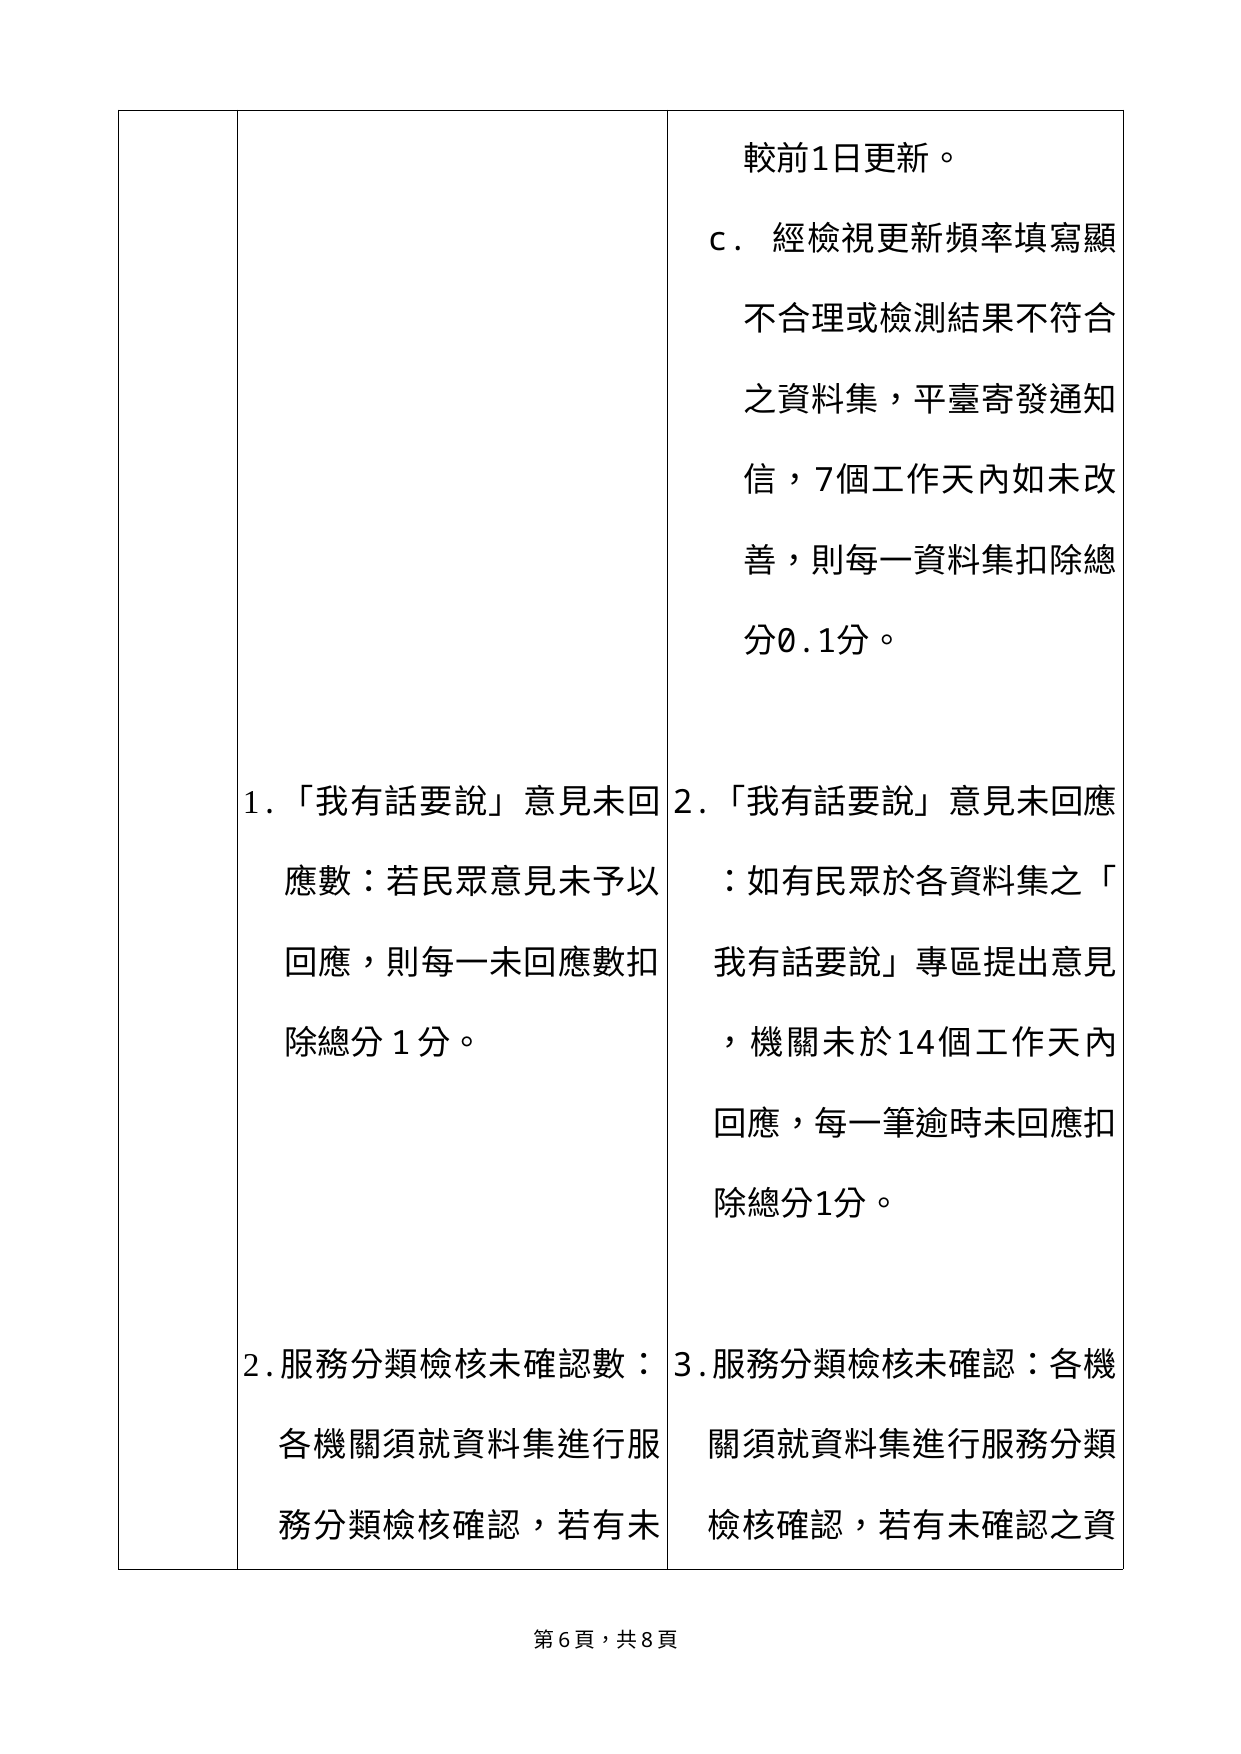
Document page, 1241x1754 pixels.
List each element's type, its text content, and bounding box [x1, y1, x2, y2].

table_cell [119, 111, 237, 1568]
table_cell 1.「我有話要說」意見未回應數：若民眾意見未予以回應，則每一未回應數扣除總分1分。 2.服務分類檢核未確認數：各機關須就資料集進行服務分類檢核確認，若有未 [238, 111, 667, 1568]
table_cell 1.資料集更新頻率： 更新頻率填寫為「1年」、「不定期更新」、「不更新」者，本平臺將檢視資料集是否於截止日前1年間辦理至少一次品質檢測。 更新頻率填寫低於「1年」者，平臺將於截止日2週前依填寫之更新頻率檢測，比對資料集內容是否配合更新頻率進行更新，如填寫1月，將比對資料是否較前1月更新；如填寫1日者，將比對是否較前1日更新。 經檢視更新頻率填寫顯不合理或檢測結果不符合之資料集，平臺寄發通知信，7個工作天內如未改善，則每一資料集扣除總分0.1分。 「我有話要說」意見未回應：如有民眾於各資料集之「我有話要說」專區提出意見，機關未於14個工作天內回應，每一筆逾時未回應扣除總分1分。 服務分類檢核未確認：各機關須就資料集進行服務分類檢核確認，若有未確認之資料集，則每一資料集扣除總分0.1分。 年度品質檢測：資料集須重新執行品質檢測，若有資料集於111年9月1日至截止日期間，未進行品質檢測，則每一資料集扣除總分0.1分。 [668, 111, 1123, 1568]
